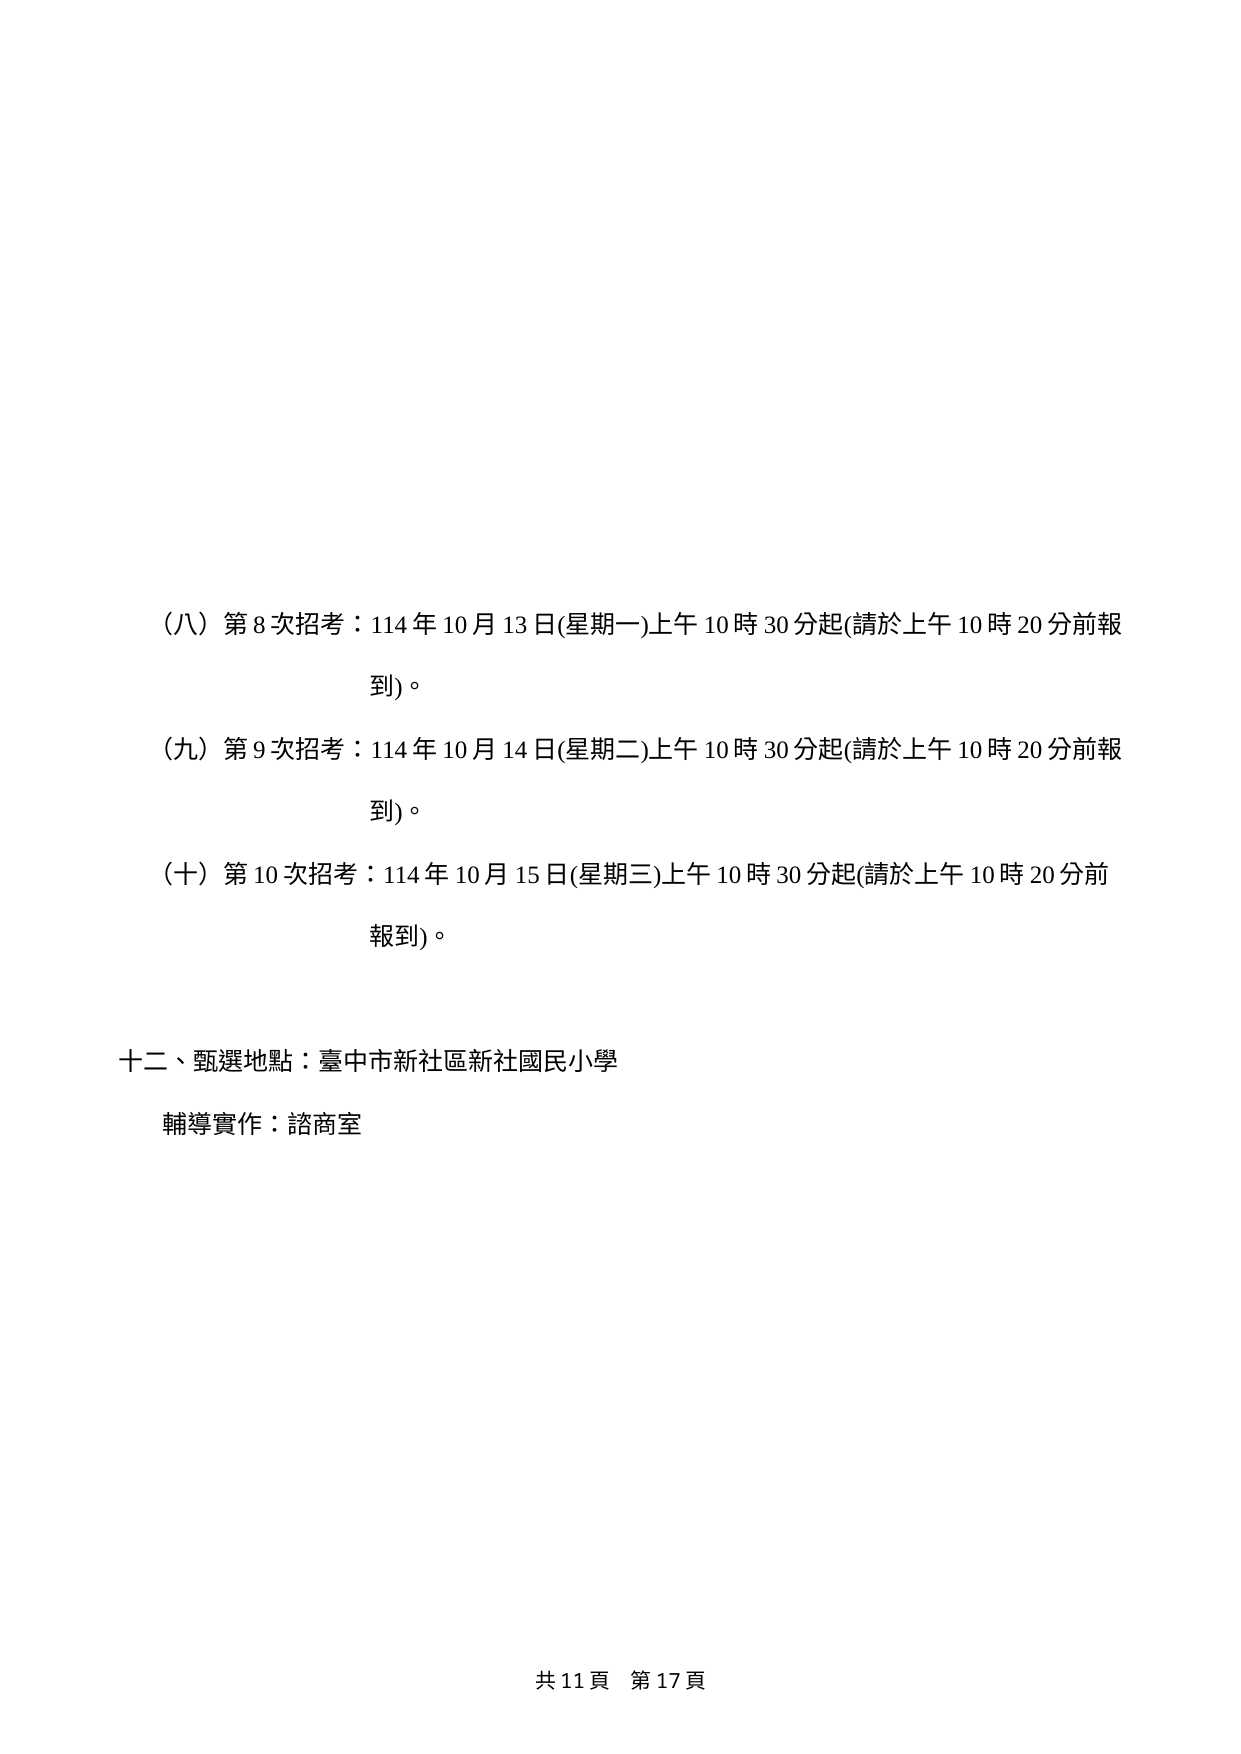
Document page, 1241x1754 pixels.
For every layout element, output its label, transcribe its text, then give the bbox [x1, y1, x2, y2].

text （十）第10次招考：114年10月15日(星期三)上午10時30分起(請於上午10時20分前報到)。 [148, 831, 1122, 956]
text 輔導實作：諮商室 [162, 1081, 1122, 1143]
text 十二、甄選地點：臺中市新社區新社國民小學 [118, 1018, 1122, 1081]
text （九）第9次招考：114年10月14日(星期二)上午10時30分起(請於上午10時20分前報到)。 [148, 706, 1122, 831]
text （八）第8次招考：114年10月13日(星期一)上午10時30分起(請於上午10時20分前報到)。 [148, 581, 1122, 706]
